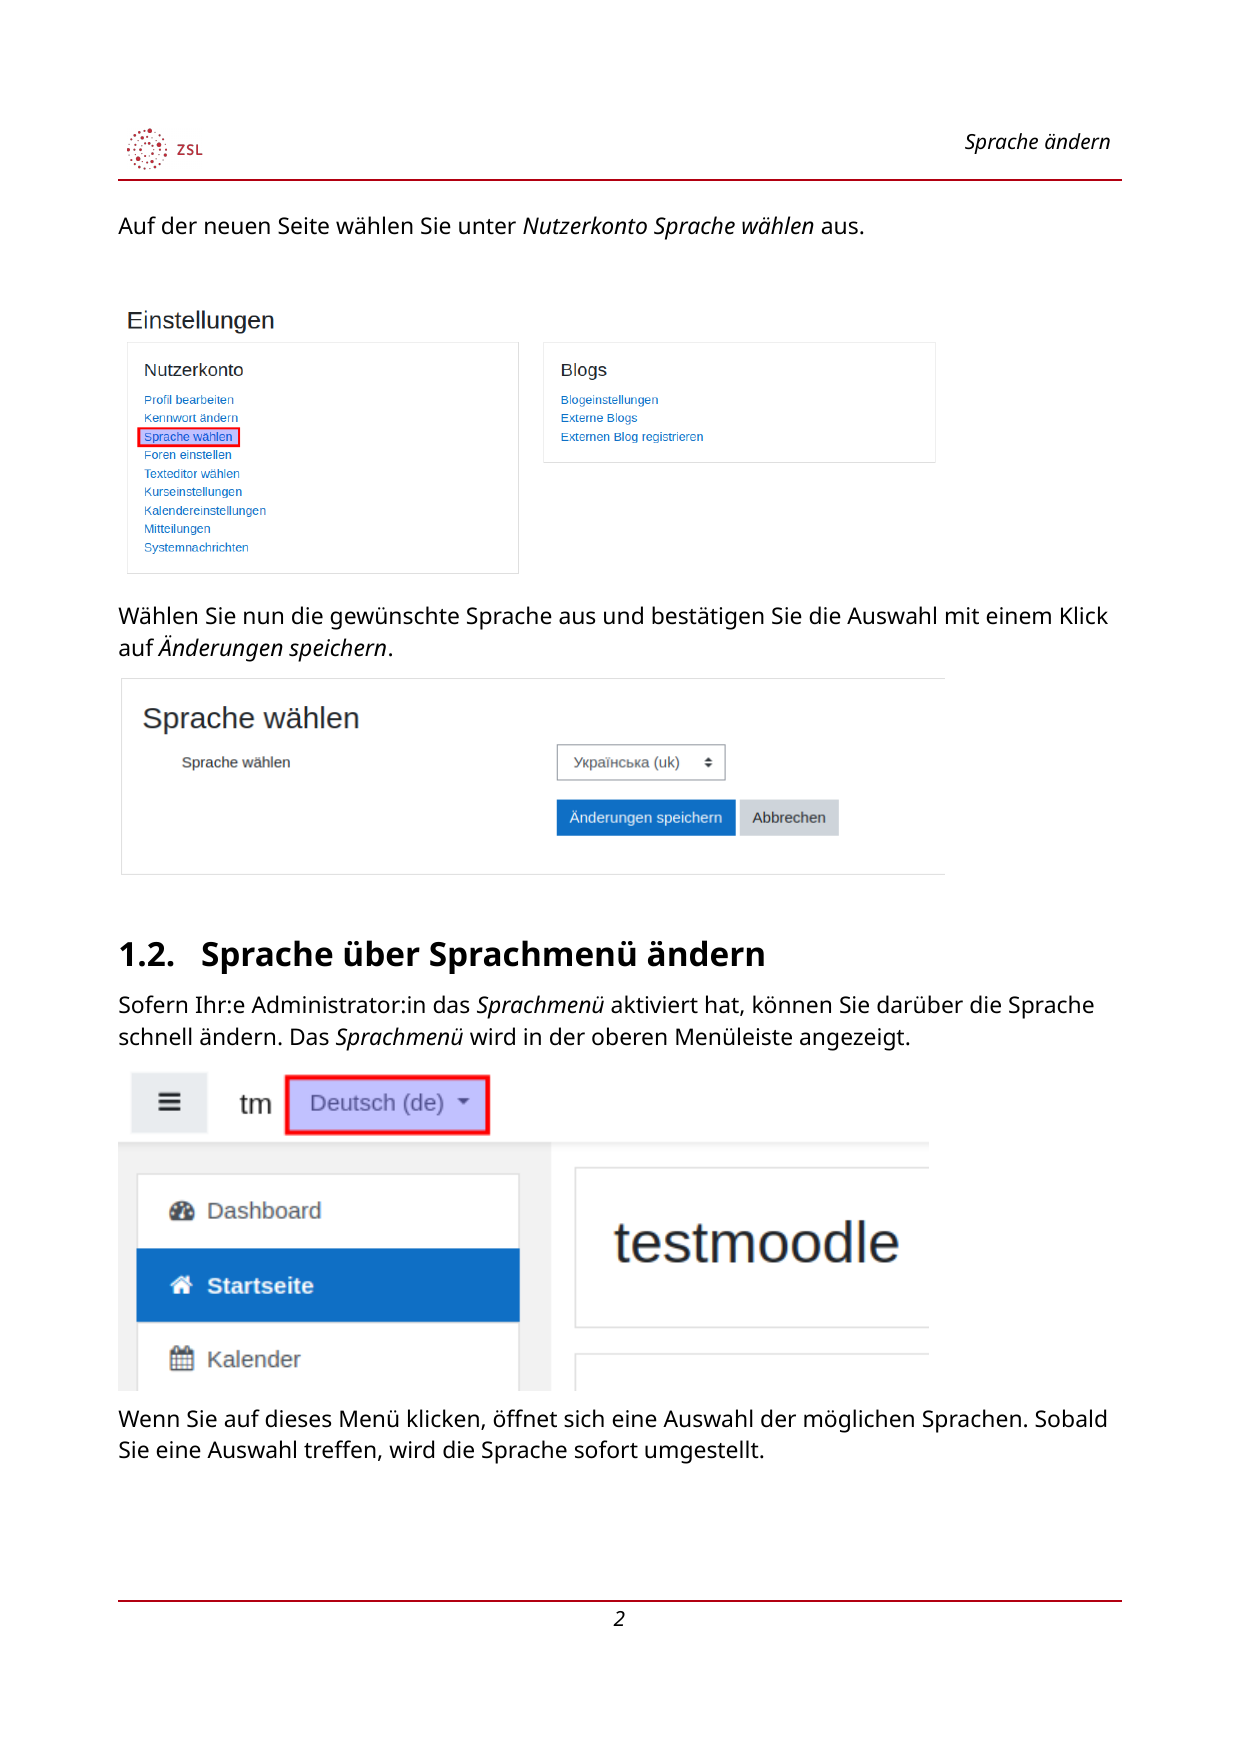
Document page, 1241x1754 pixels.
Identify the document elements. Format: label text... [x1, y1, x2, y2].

subtitle Sprache über Sprachmenü ändern [118, 931, 1122, 977]
picture [118, 1064, 929, 1391]
text Sofern Ihr:e Administrator:in das Sprachmenü aktiviert hat, können Sie darüber die Sprache schnell ändern. Das Sprachmenü wird in der oberen Menüleiste angezeigt. [118, 989, 1122, 1052]
text Wählen Sie nun die gewünschte Sprache aus und bestätigen Sie die Auswahl mit einem Klick auf Änderungen speichern. [118, 600, 1122, 663]
text Auf der neuen Seite wählen Sie unter Nutzerkonto Sprache wählen aus. [118, 210, 1122, 241]
picture [118, 675, 945, 894]
text Wenn Sie auf dieses Menü klicken, öffnet sich eine Auswahl der möglichen Sprachen. Sobald Sie eine Auswahl treffen, wird die Sprache sofort umgestellt. [118, 1403, 1122, 1466]
picture [118, 297, 945, 588]
picture [127, 128, 203, 170]
